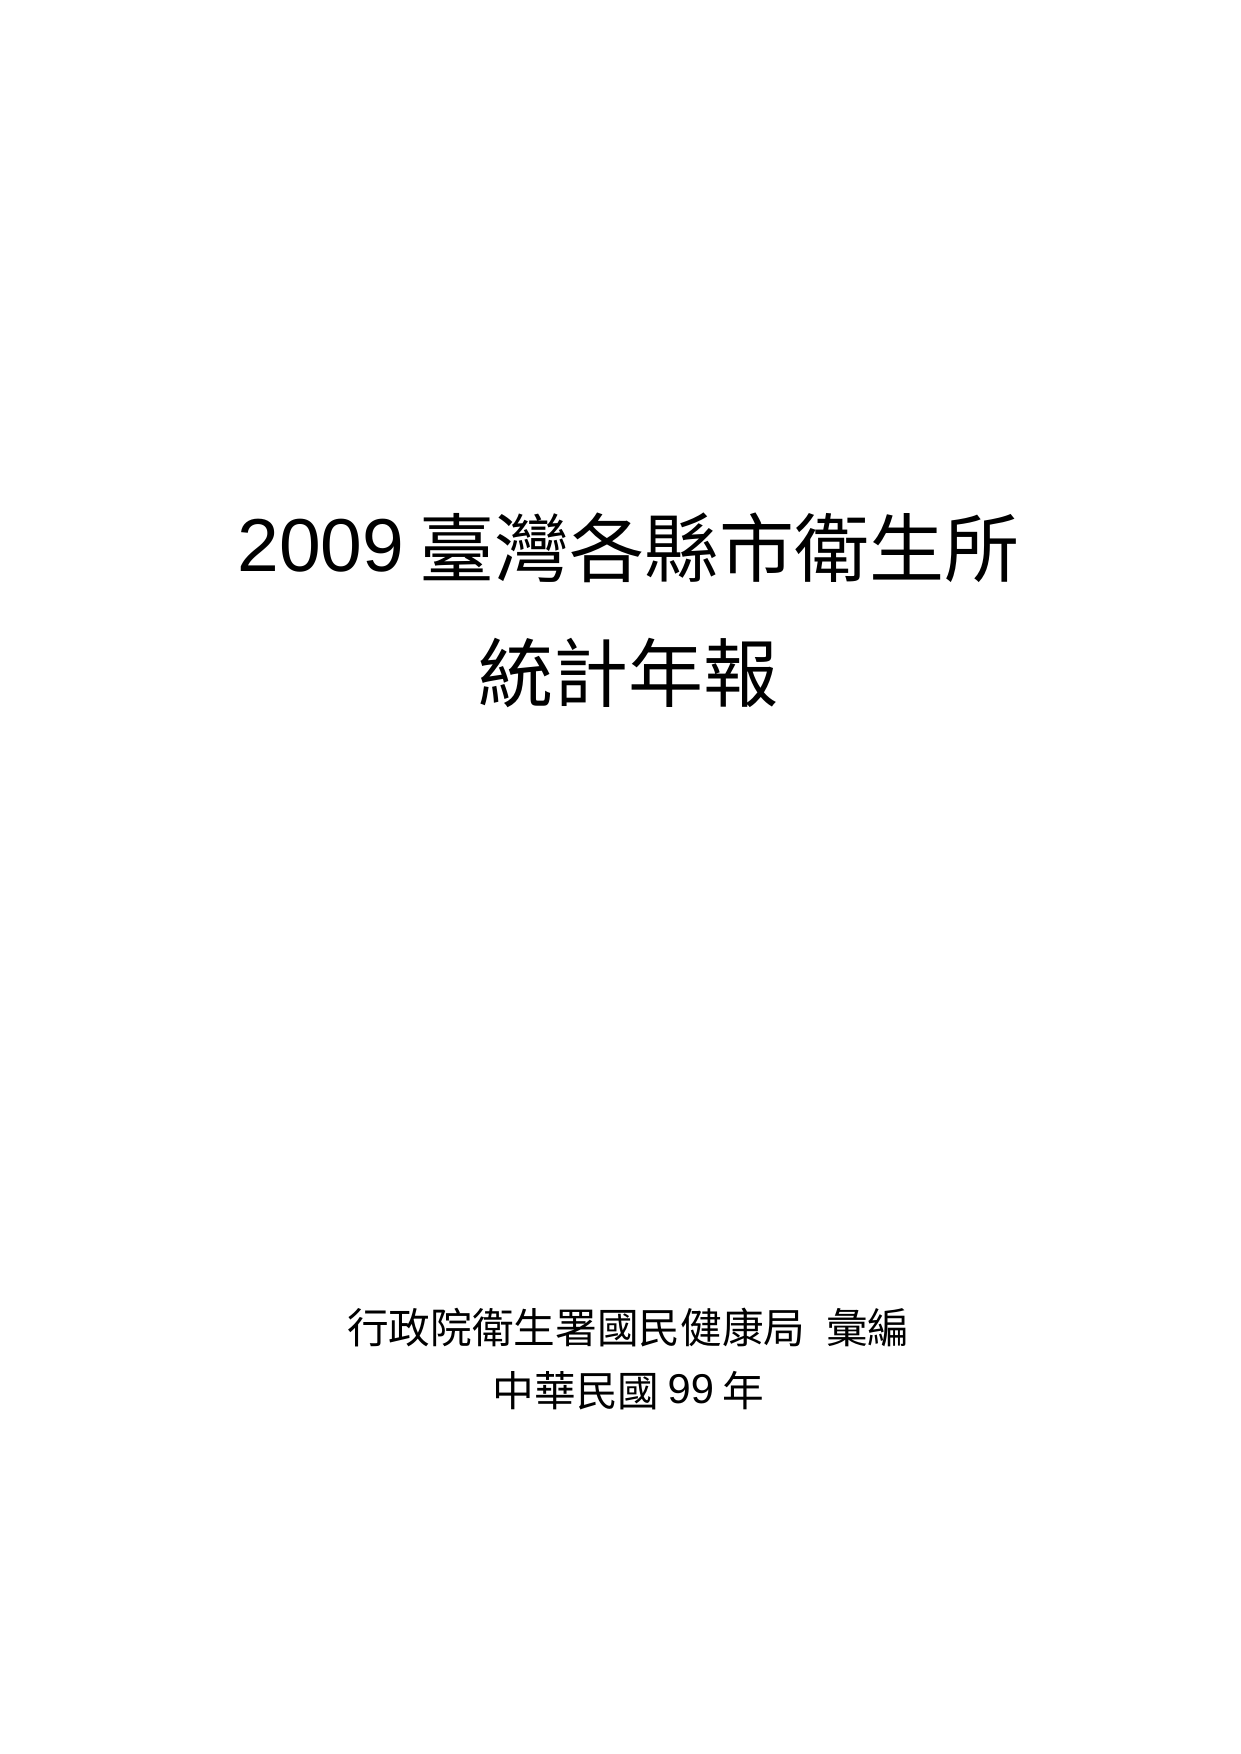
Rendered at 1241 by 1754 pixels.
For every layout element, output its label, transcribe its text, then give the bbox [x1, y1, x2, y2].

text 2009臺灣各縣市衛生所 [150, 471, 1106, 596]
text 行政院衛生署國民健康局 彙編 [150, 1284, 1106, 1346]
text 統計年報 [150, 596, 1106, 721]
text 中華民國99年 [150, 1346, 1106, 1409]
